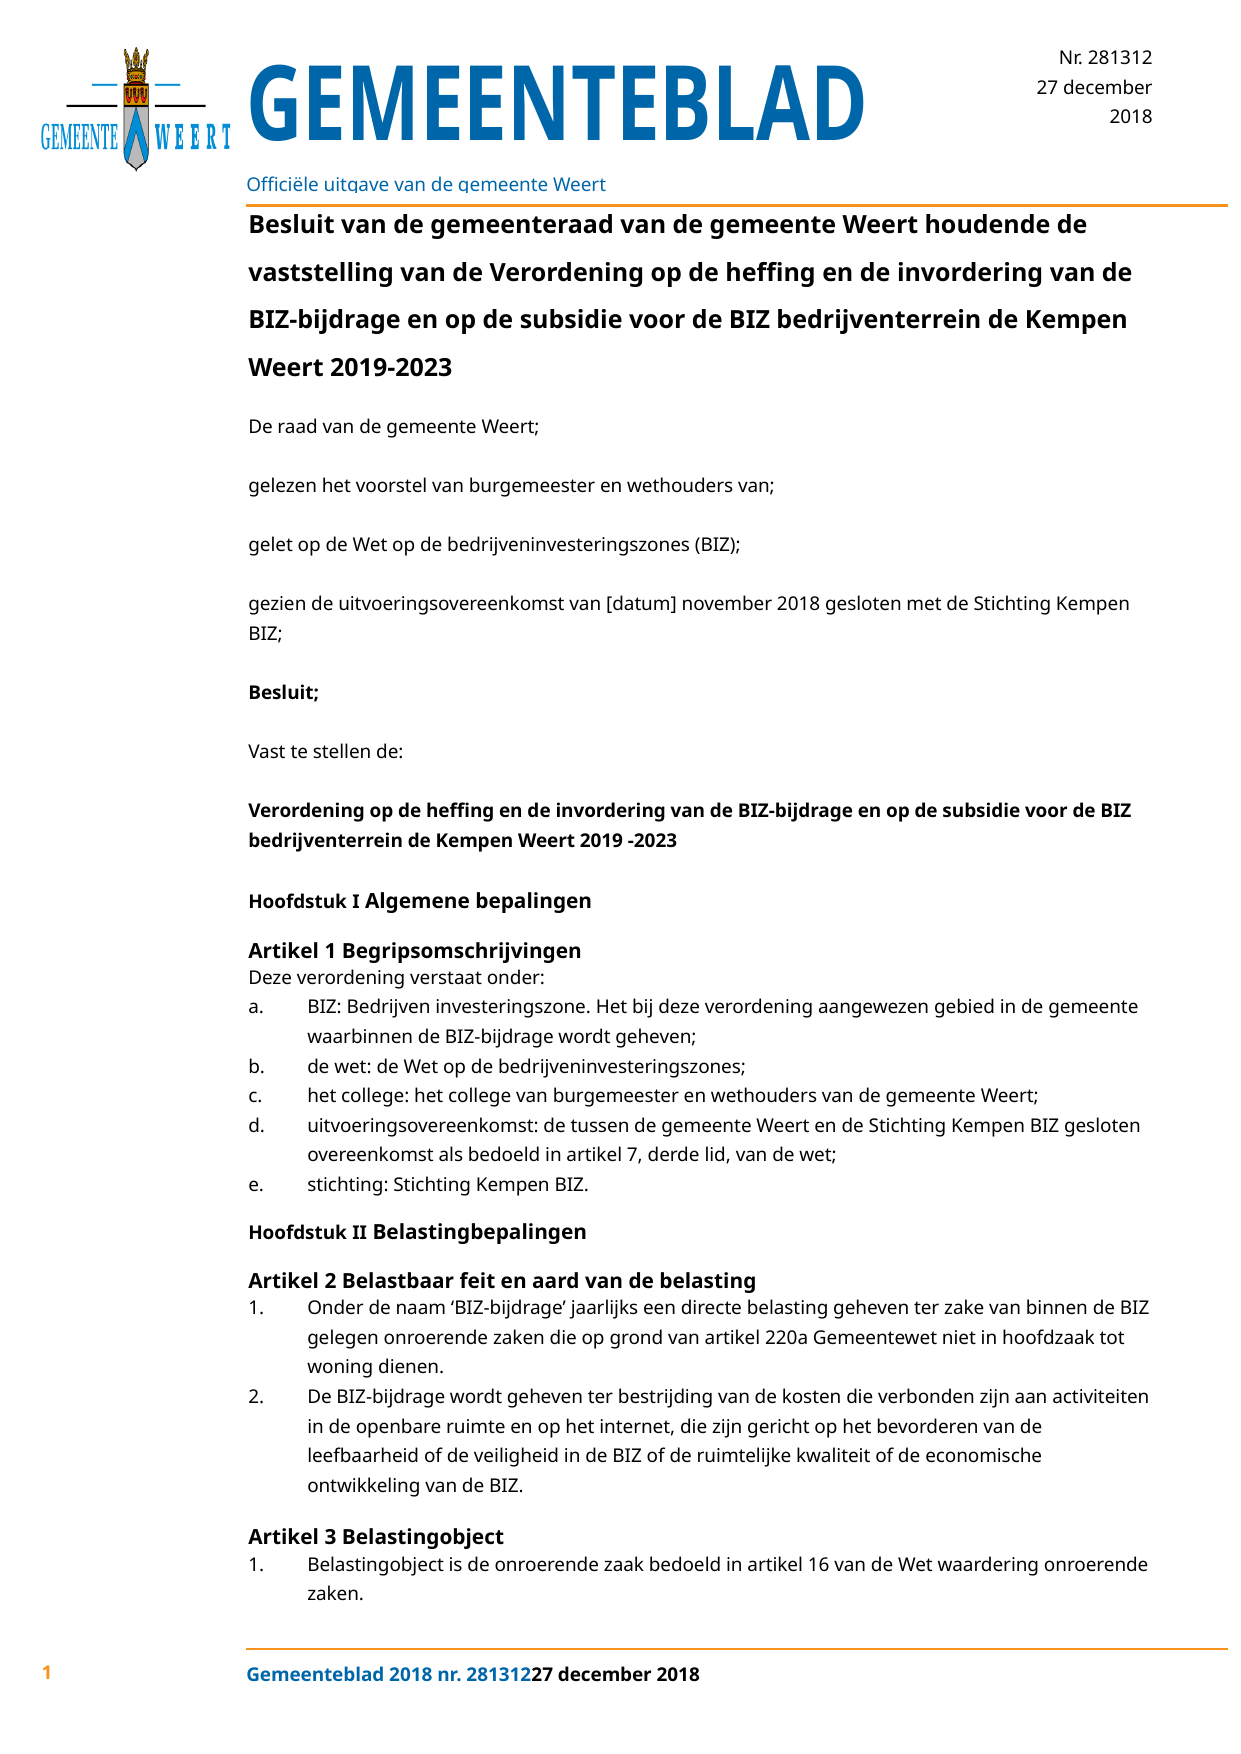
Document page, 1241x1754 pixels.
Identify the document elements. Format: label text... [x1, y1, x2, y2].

list stichting: Stichting Kempen BIZ. [248, 1171, 1152, 1197]
text Vast te stellen de: [248, 738, 1152, 764]
list BIZ: Bedrijven investeringszone. Het bij deze verordening aangewezen gebied in de gemeente waarbinnen de BIZ-bijdrage wordt geheven; [248, 994, 1152, 1049]
list Onder de naam ‘BIZ-bijdrage’ jaarlijks een directe belasting geheven ter zake van binnen de BIZ gelegen onroerende zaken die op grond van artikel 220a Gemeentewet niet in hoofdzaak tot woning dienen. [248, 1294, 1152, 1379]
text Artikel 2 Belastbaar feit en aard van de belasting [248, 1266, 1152, 1294]
text Deze verordening verstaat onder: [248, 964, 1152, 990]
text Hoofdstuk II Belastingbepalingen [248, 1217, 1152, 1245]
text gelet op de Wet op de bedrijveninvesteringszones (BIZ); [248, 531, 1152, 557]
list Belastingobject is de onroerende zaak bedoeld in artikel 16 van de Wet waardering onroerende zaken. [248, 1551, 1152, 1606]
text Artikel 1 Begripsomschrijvingen [248, 936, 1152, 964]
text Artikel 3 Belastingobject [248, 1522, 1152, 1551]
list de wet: de Wet op de bedrijveninvesteringszones; [248, 1053, 1152, 1079]
text Hoofdstuk I Algemene bepalingen [248, 886, 1152, 915]
text Verordening op de heffing en de invordering van de BIZ-bijdrage en op de subsidie voor de BIZ bedrijventerrein de Kempen Weert 2019 -2023 [248, 798, 1152, 853]
text gezien de uitvoeringsovereenkomst van [datum] november 2018 gesloten met de Stichting Kempen BIZ; [248, 591, 1152, 646]
list uitvoeringsovereenkomst: de tussen de gemeente Weert en de Stichting Kempen BIZ gesloten overeenkomst als bedoeld in artikel 7, derde lid, van de wet; [248, 1112, 1152, 1167]
list De BIZ-bijdrage wordt geheven ter bestrijding van de kosten die verbonden zijn aan activiteiten in de openbare ruimte en op het internet, die zijn gericht op het bevorderen van de leefbaarheid of de veiligheid in de BIZ of de ruimtelijke kwaliteit of de economische ontwikkeling van de BIZ. [248, 1383, 1152, 1498]
picture [41, 47, 231, 172]
text Besluit; [248, 679, 1152, 705]
text De raad van de gemeente Weert; [248, 413, 1152, 439]
text Besluit van de gemeenteraad van de gemeente Weert houdende de vaststelling van de Verordening op de heffing en de invordering van de BIZ-bijdrage en op de subsidie voor de BIZ bedrijventerrein de Kempen Weert 2019-2023 [248, 207, 1152, 384]
text gelezen het voorstel van burgemeester en wethouders van; [248, 472, 1152, 498]
list het college: het college van burgemeester en wethouders van de gemeente Weert; [248, 1082, 1152, 1108]
